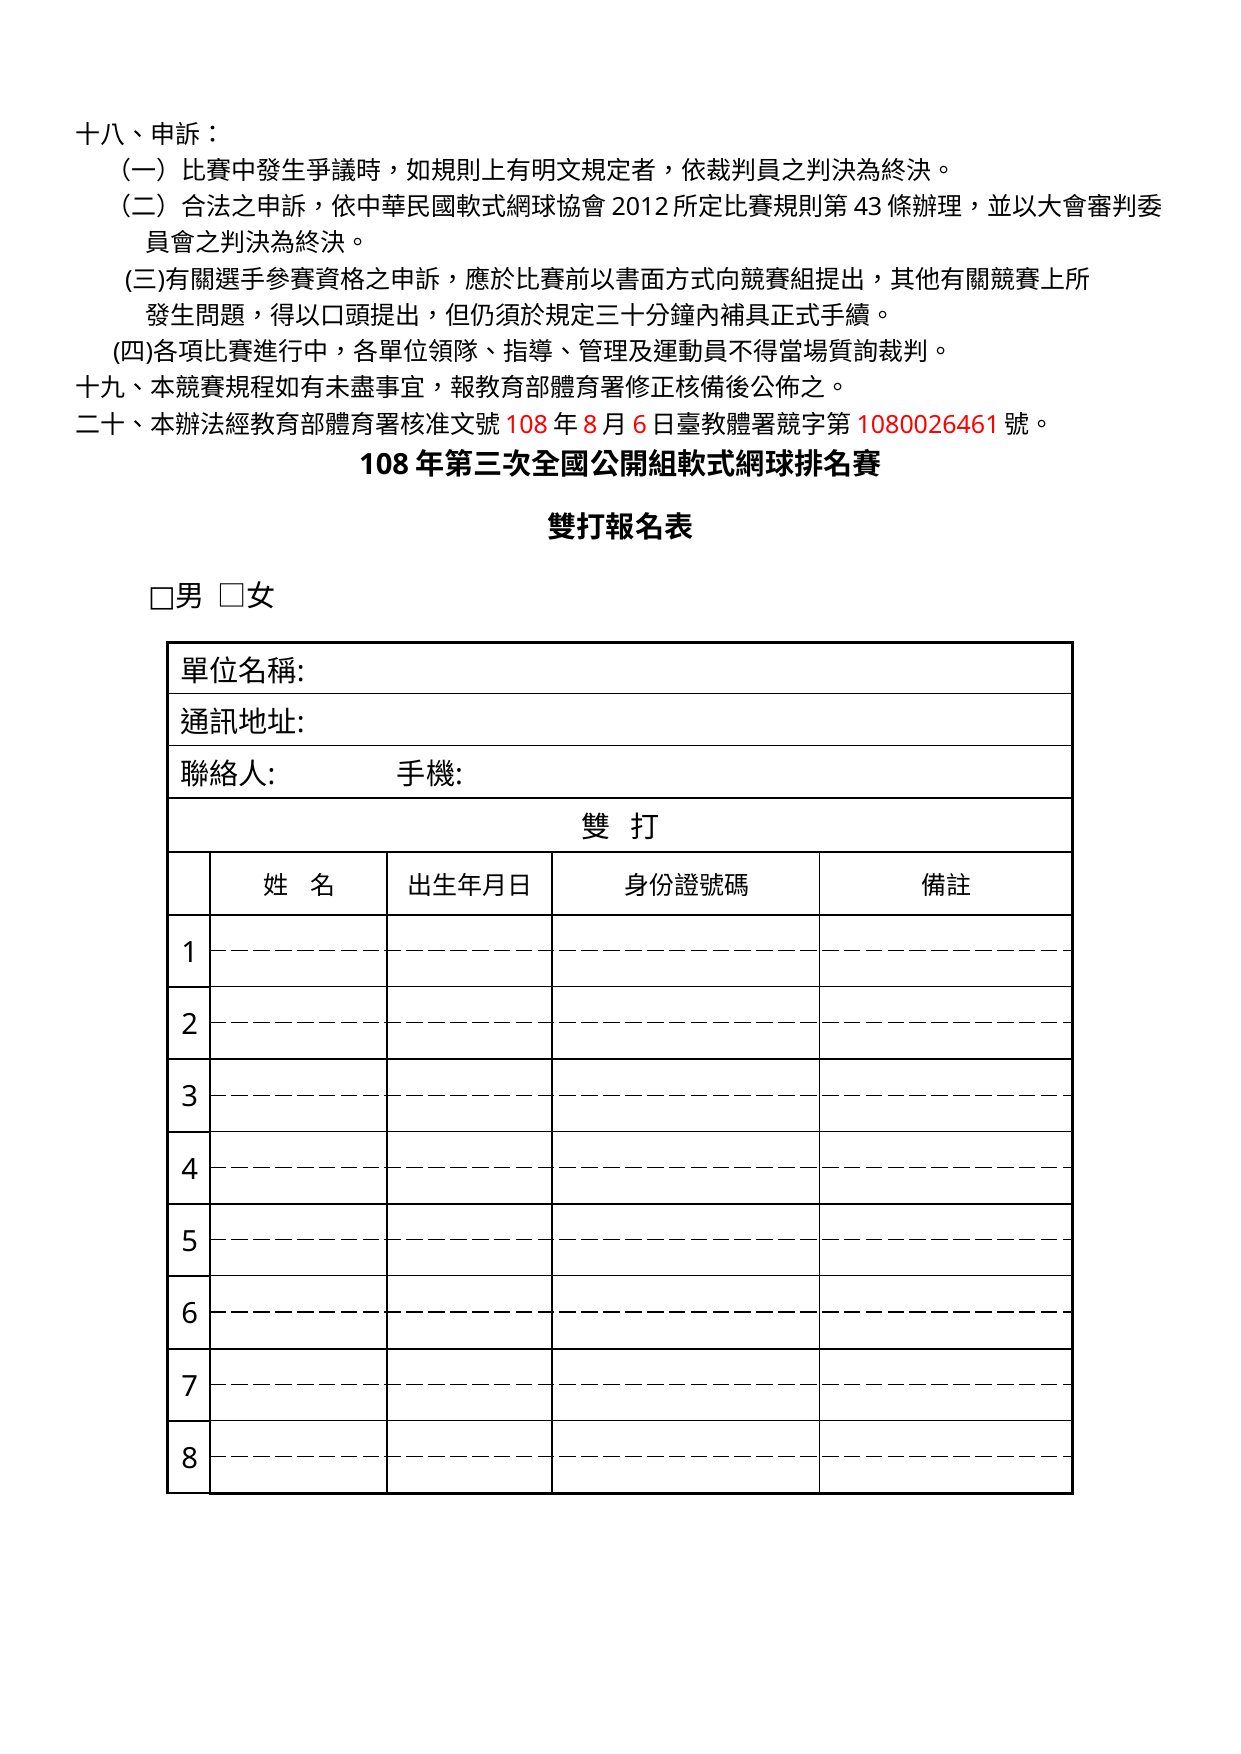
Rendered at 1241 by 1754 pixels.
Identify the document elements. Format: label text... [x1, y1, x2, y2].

table_cell [820, 1421, 1071, 1456]
table_cell [553, 1132, 819, 1167]
text □男 □女 [75, 572, 1165, 615]
table_cell [553, 1384, 819, 1420]
table_cell [211, 1132, 386, 1167]
table_cell [553, 987, 819, 1022]
table_cell [820, 1022, 1071, 1058]
table_header 單位名稱: [169, 644, 1071, 693]
table_cell 5 [169, 1205, 209, 1275]
table_cell [553, 1022, 819, 1058]
table_cell [820, 1132, 1071, 1167]
table_cell [820, 1060, 1071, 1094]
table_cell [820, 1456, 1071, 1492]
table_cell [388, 1311, 551, 1347]
table_cell 身份證號碼 [553, 853, 819, 914]
table_cell [388, 1421, 551, 1456]
table_cell 雙 打 [169, 799, 1071, 851]
table_cell [388, 1205, 551, 1239]
table_cell [388, 987, 551, 1022]
table_cell [211, 1239, 386, 1275]
table_cell [820, 916, 1071, 950]
table_cell [211, 950, 386, 986]
table_cell [820, 987, 1071, 1022]
table_cell [211, 1311, 386, 1347]
table_cell [820, 1167, 1071, 1203]
table_cell [211, 1022, 386, 1058]
table_cell [553, 1421, 819, 1456]
table_cell [169, 853, 209, 914]
table_cell [388, 1167, 551, 1203]
table_cell [388, 1384, 551, 1420]
table_cell [553, 1276, 819, 1311]
table_cell [211, 987, 386, 1022]
text 108年第三次全國公開組軟式網球排名賽 [75, 440, 1165, 483]
table_cell 7 [169, 1350, 209, 1420]
table_cell [553, 916, 819, 950]
table_cell [388, 950, 551, 986]
table_cell [388, 1350, 551, 1384]
text 員會之判決為終決。 [75, 223, 1165, 259]
text (三)有關選手參賽資格之申訴，應於比賽前以書面方式向競賽組提出，其他有關競賽上所 [75, 259, 1165, 295]
table_cell 3 [169, 1060, 209, 1131]
table_cell [211, 1167, 386, 1203]
table_cell [553, 1239, 819, 1275]
text （一）比賽中發生爭議時，如規則上有明文規定者，依裁判員之判決為終決。 [75, 150, 1165, 187]
table_cell [820, 1205, 1071, 1239]
table_cell [553, 1311, 819, 1347]
table_cell [211, 1276, 386, 1311]
table_cell [211, 1384, 386, 1420]
table_cell [553, 1205, 819, 1239]
table_cell 2 [169, 988, 209, 1058]
text （二）合法之申訴，依中華民國軟式網球協會2012所定比賽規則第43條辦理，並以大會審判委 [75, 187, 1165, 223]
table_cell 出生年月日 [388, 853, 551, 914]
table_cell 通訊地址: [169, 694, 1071, 745]
table_cell [211, 1205, 386, 1239]
table_cell 備註 [820, 853, 1071, 914]
table_cell [820, 1384, 1071, 1420]
table_cell [211, 1421, 386, 1456]
table_cell [388, 1456, 551, 1492]
table_cell 8 [169, 1422, 209, 1492]
table_cell [553, 1456, 819, 1492]
table_cell [820, 1095, 1071, 1131]
text 雙打報名表 [75, 504, 1165, 546]
text 十九、本競賽規程如有未盡事宜，報教育部體育署修正核備後公佈之。 [75, 368, 1165, 404]
table_cell [820, 1350, 1071, 1384]
table_cell [553, 1095, 819, 1131]
table_cell [211, 1095, 386, 1131]
text 發生問題，得以口頭提出，但仍須於規定三十分鐘內補具正式手續。 [75, 295, 1165, 332]
table_cell 1 [169, 916, 209, 986]
table_cell [553, 1350, 819, 1384]
table_cell [388, 1022, 551, 1058]
table_cell [211, 916, 386, 950]
table_cell [553, 1167, 819, 1203]
text (四)各項比賽進行中，各單位領隊、指導、管理及運動員不得當場質詢裁判。 [75, 332, 1165, 368]
table_cell [553, 950, 819, 986]
table_cell [211, 1060, 386, 1094]
table_cell [388, 1239, 551, 1275]
text 十八、申訴： [75, 114, 1165, 150]
table_cell [388, 1276, 551, 1311]
table_cell [388, 1095, 551, 1131]
table_cell 6 [169, 1277, 209, 1347]
text 二十、本辦法經教育部體育署核准文號108年8月6日臺教體署競字第1080026461號。 [75, 404, 1165, 440]
table_cell [553, 1060, 819, 1094]
table_cell [388, 916, 551, 950]
table_cell [211, 1350, 386, 1384]
table_cell [820, 950, 1071, 986]
table_cell [820, 1276, 1071, 1311]
table_cell [820, 1239, 1071, 1275]
table_cell 姓 名 [211, 853, 386, 914]
table_cell [820, 1311, 1071, 1347]
table_cell 4 [169, 1133, 209, 1203]
table_cell [211, 1456, 386, 1492]
table_cell [388, 1132, 551, 1167]
table_cell [388, 1060, 551, 1094]
table_cell 聯絡人: 手機: [169, 746, 1071, 797]
